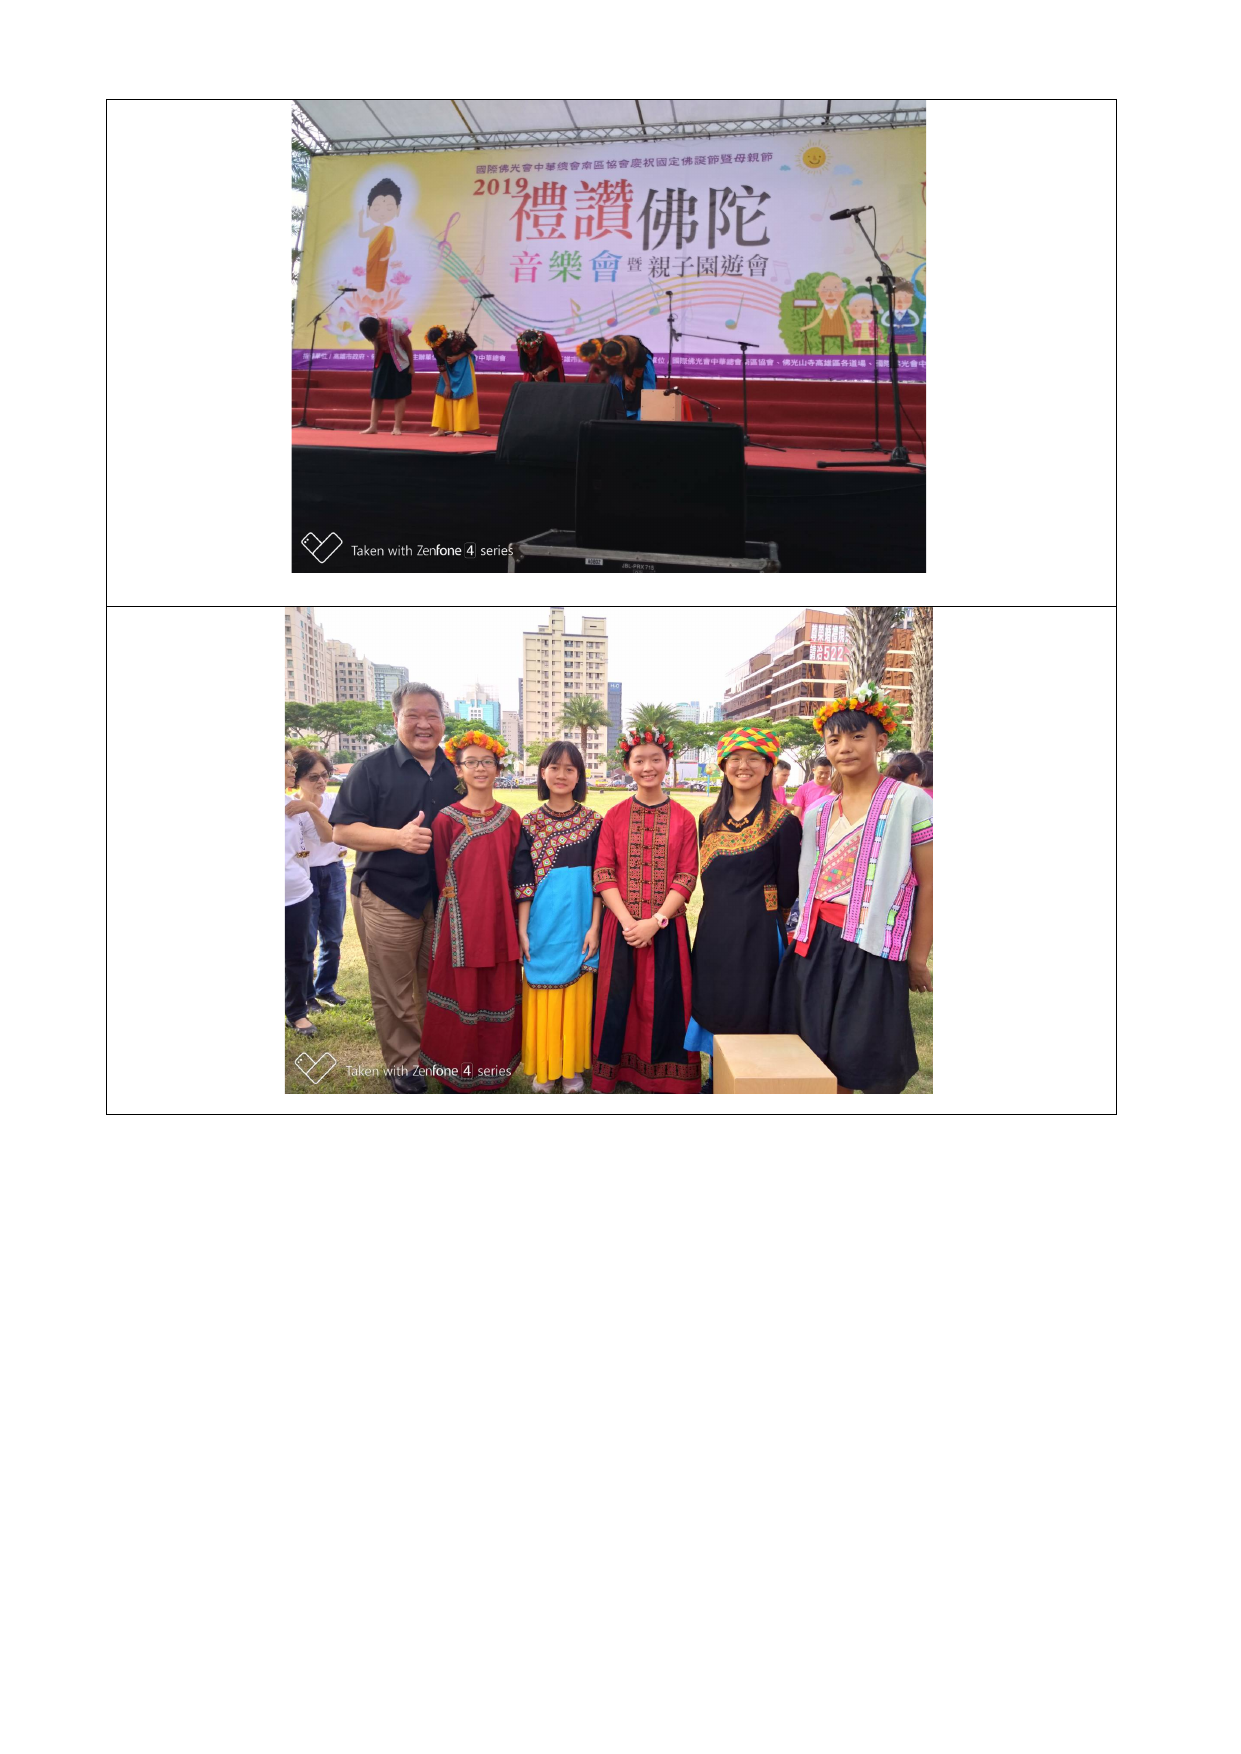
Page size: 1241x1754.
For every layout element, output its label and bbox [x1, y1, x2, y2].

picture [291, 100, 927, 573]
picture [284, 607, 933, 1094]
table_cell [107, 607, 1116, 1113]
table_cell [107, 100, 1116, 606]
